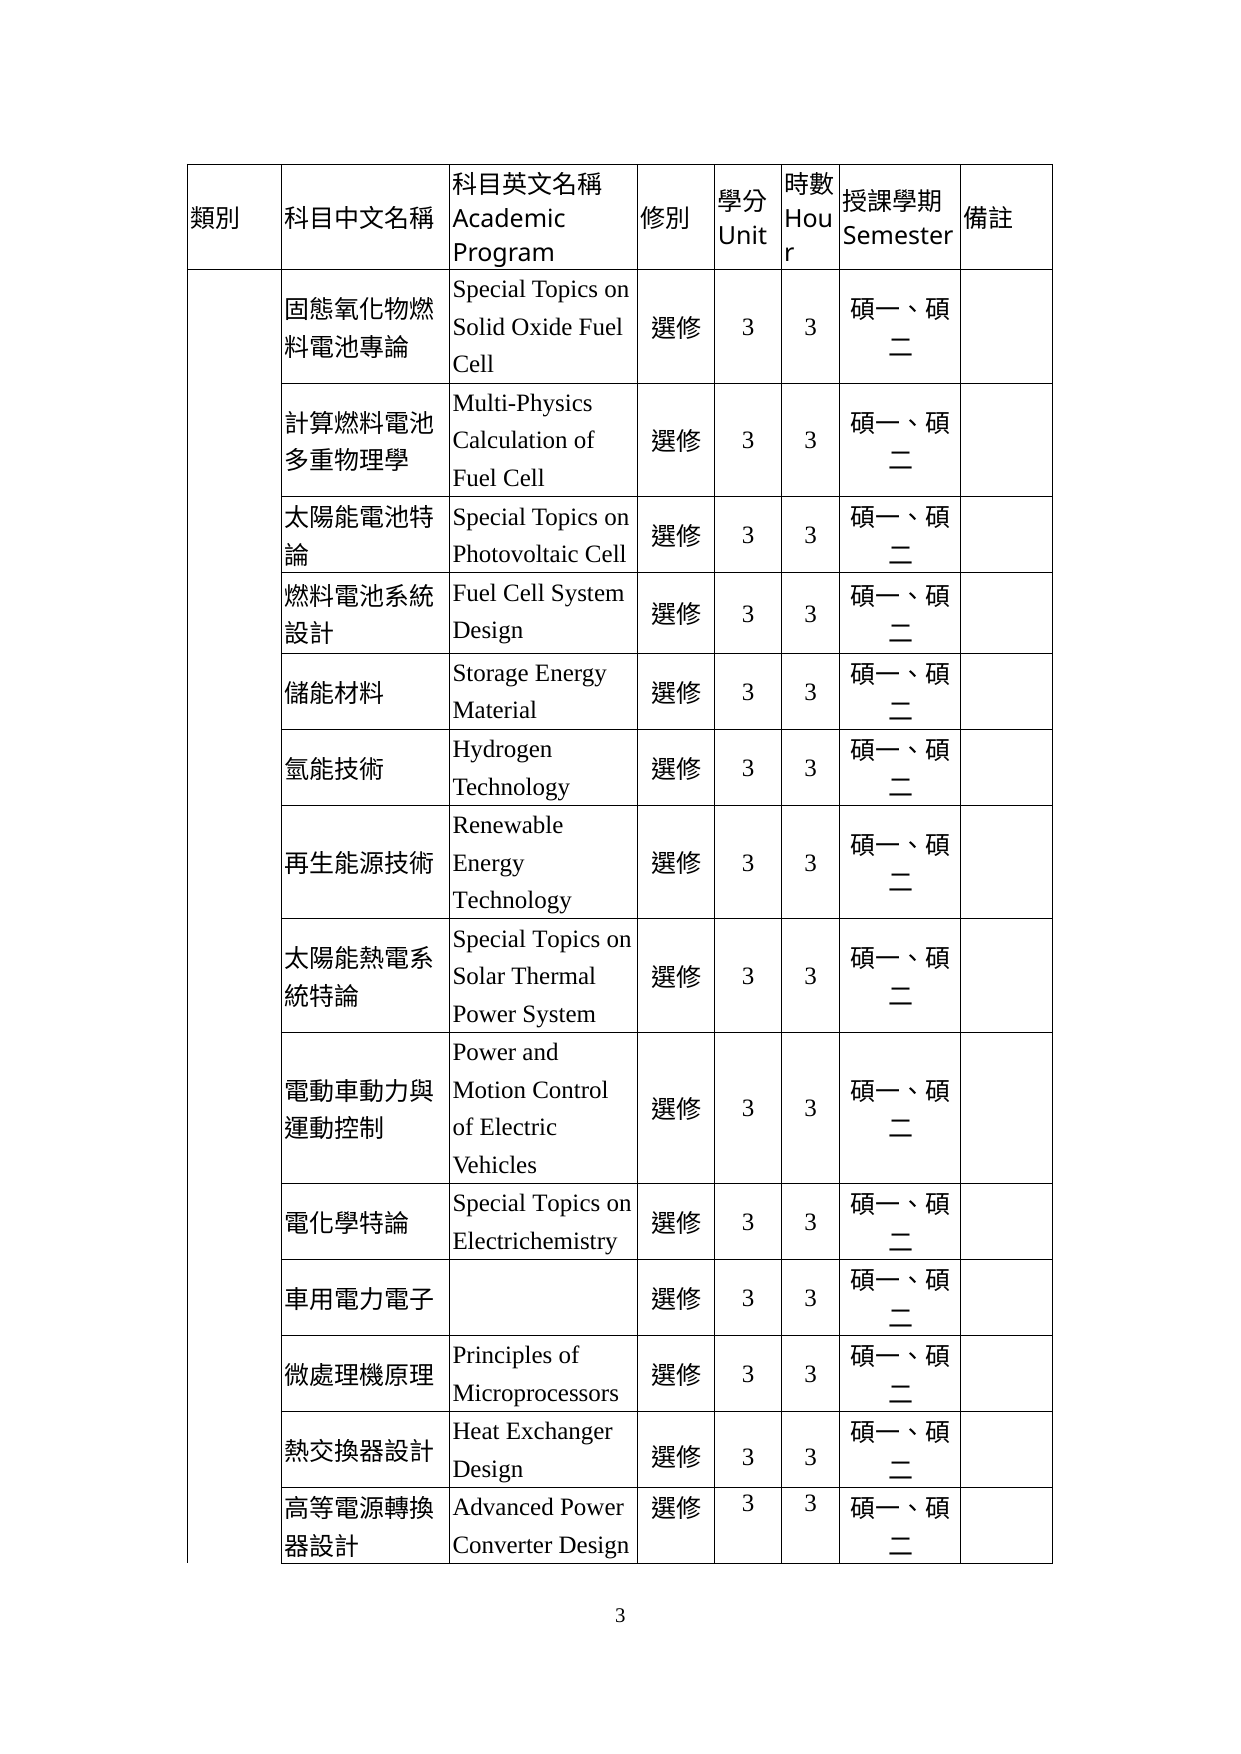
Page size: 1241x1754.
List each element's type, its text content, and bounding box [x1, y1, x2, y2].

table_cell 太陽能電池特論 [282, 497, 449, 572]
table_cell 碩一、碩二 [840, 384, 960, 496]
table_cell 3 [715, 1336, 781, 1411]
table_header 時數 Hour [782, 165, 839, 269]
table_cell [961, 573, 1052, 653]
table_cell Fuel Cell System Design [450, 573, 637, 653]
table_cell Principles of Microprocessors [450, 1336, 637, 1411]
table_cell [961, 1260, 1052, 1335]
table_cell 選修 [638, 1033, 714, 1183]
table_cell [961, 730, 1052, 805]
table_cell 3 [715, 1412, 781, 1487]
table_cell 3 [782, 270, 839, 383]
table_cell 高等電源轉換器設計 [282, 1488, 449, 1563]
table_cell 電化學特論 [282, 1184, 449, 1259]
table_cell 3 [715, 919, 781, 1032]
table_cell 3 [715, 573, 781, 653]
table_cell 固態氧化物燃料電池專論 [282, 270, 449, 383]
table_cell 3 [715, 806, 781, 918]
table_cell 3 [715, 270, 781, 383]
table_cell Storage Energy Material [450, 654, 637, 729]
table_cell 選修 [638, 384, 714, 496]
table_cell Heat Exchanger Design [450, 1412, 637, 1487]
table_cell [961, 1033, 1052, 1183]
table_cell Advanced Power Converter Design [450, 1488, 637, 1563]
table_cell 碩一、碩二 [840, 497, 960, 572]
table_cell 3 [782, 573, 839, 653]
table_cell [961, 919, 1052, 1032]
table_cell [961, 1412, 1052, 1487]
table_cell 碩一、碩二 [840, 573, 960, 653]
table_cell 碩一、碩二 [840, 1488, 960, 1563]
table_cell 選修 [638, 497, 714, 572]
table_cell 碩一、碩二 [840, 1336, 960, 1411]
table_cell 選修 [638, 270, 714, 383]
table_cell 碩一、碩二 [840, 270, 960, 383]
table_cell 3 [782, 1336, 839, 1411]
table_cell [961, 806, 1052, 918]
table_header 修別 [638, 165, 714, 269]
table_cell 氫能技術 [282, 730, 449, 805]
table_cell 太陽能熱電系統特論 [282, 919, 449, 1032]
table_cell 碩一、碩二 [840, 654, 960, 729]
table_cell [961, 654, 1052, 729]
table_cell 3 [715, 1488, 781, 1563]
table_cell 選修 [638, 919, 714, 1032]
table_cell 3 [782, 806, 839, 918]
table_cell [961, 270, 1052, 383]
table_cell 3 [782, 654, 839, 729]
table_cell 3 [782, 1033, 839, 1183]
table_cell 選修 [638, 806, 714, 918]
table_cell Renewable Energy Technology [450, 806, 637, 918]
table_header 類別 [188, 165, 281, 269]
table_cell 3 [782, 497, 839, 572]
table_cell 3 [782, 730, 839, 805]
table_cell Special Topics on Solid Oxide Fuel Cell [450, 270, 637, 383]
table_cell [961, 1336, 1052, 1411]
table_cell 3 [715, 654, 781, 729]
table_cell 選修 [638, 1336, 714, 1411]
table_cell 選修 [638, 1184, 714, 1259]
table_cell Special Topics on Solar Thermal Power System [450, 919, 637, 1032]
table_cell 碩一、碩二 [840, 1184, 960, 1259]
table_cell 3 [782, 1488, 839, 1563]
table_cell 3 [715, 497, 781, 572]
table_cell 碩一、碩二 [840, 1260, 960, 1335]
table_cell 3 [782, 919, 839, 1032]
table_cell 3 [715, 384, 781, 496]
table_cell 計算燃料電池多重物理學 [282, 384, 449, 496]
table_cell [961, 1184, 1052, 1259]
table_cell Multi-Physics Calculation of Fuel Cell [450, 384, 637, 496]
table_header 學分 Unit [715, 165, 781, 269]
table_cell 3 [715, 1033, 781, 1183]
table_cell 車用電力電子 [282, 1260, 449, 1335]
table_cell 選修 [638, 654, 714, 729]
table_header 科目英文名稱 Academic Program [450, 165, 637, 269]
table_cell [961, 1488, 1052, 1563]
table_cell 碩一、碩二 [840, 919, 960, 1032]
table_cell Special Topics on Electrichemistry [450, 1184, 637, 1259]
table_cell Special Topics on Photovoltaic Cell [450, 497, 637, 572]
table_cell [450, 1260, 637, 1335]
table_cell 選修 [638, 1488, 714, 1563]
table_cell Power and Motion Control of Electric Vehicles [450, 1033, 637, 1183]
table_cell 熱交換器設計 [282, 1412, 449, 1487]
table_cell 選修 [638, 730, 714, 805]
table_cell 儲能材料 [282, 654, 449, 729]
table_cell 碩一、碩二 [840, 806, 960, 918]
table_cell 碩一、碩二 [840, 1412, 960, 1487]
table_cell 選修 [638, 1412, 714, 1487]
table_header 授課學期 Semester [840, 165, 960, 269]
table_cell 燃料電池系統設計 [282, 573, 449, 653]
table_cell Hydrogen Technology [450, 730, 637, 805]
table_cell 微處理機原理 [282, 1336, 449, 1411]
table_cell 3 [782, 384, 839, 496]
table_cell [961, 497, 1052, 572]
table_cell 選修 [638, 573, 714, 653]
table_cell 碩一、碩二 [840, 730, 960, 805]
table_cell 碩一、碩二 [840, 1033, 960, 1183]
table_header 科目中文名稱 [282, 165, 449, 269]
table_cell 3 [782, 1412, 839, 1487]
table_cell 3 [715, 1184, 781, 1259]
table_cell 選修 [638, 1260, 714, 1335]
table_cell 3 [782, 1260, 839, 1335]
table_header 備註 [961, 165, 1052, 269]
table_cell 電動車動力與運動控制 [282, 1033, 449, 1183]
table_cell 3 [782, 1184, 839, 1259]
table_cell [961, 384, 1052, 496]
table_cell 再生能源技術 [282, 806, 449, 918]
table_cell 3 [715, 730, 781, 805]
table_cell 3 [715, 1260, 781, 1335]
